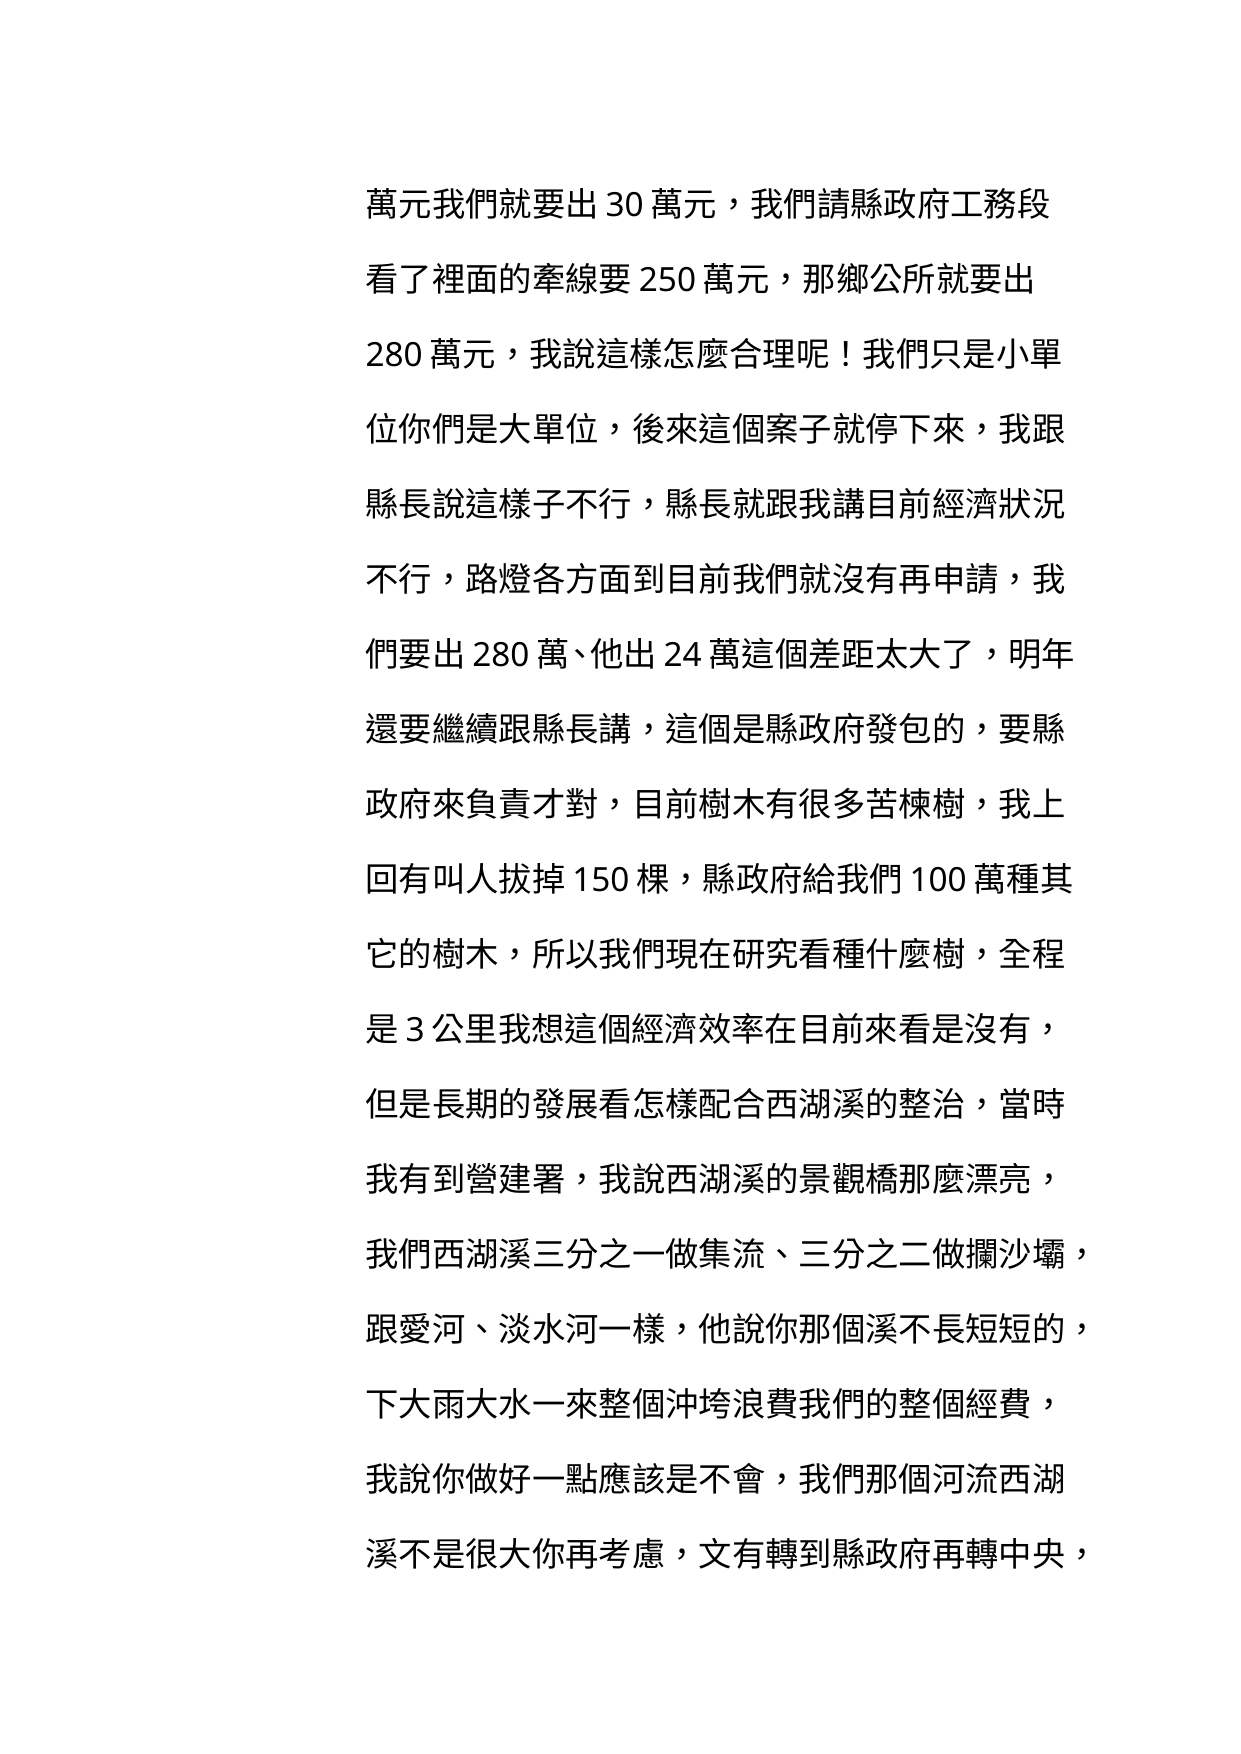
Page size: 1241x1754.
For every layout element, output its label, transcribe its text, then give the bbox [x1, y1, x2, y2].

text 李鄉長瑞廷：當時受颱風的影響橋沖斷了，沖斷兩次是屬於竹森村的橋，那時便道機車可以過，橋墩也是沖壞的，謝鄉長、代表會也有參與到縣政府去開會，課室主管、局、處長都在那邊，問我們鄉公所景觀橋整合後龍的西湖溪一直到我們銅鑼這一段，後龍也有一座景觀橋，後龍的景觀橋比較長、比較大，問我整個效率，只有機車過、人也不多，經過鄉親跟鄉公所開會，縣政府配合客屬文化園區、配合科學園區、配合這座西湖溪整個的環境，是不是來做個景觀橋，他說經費由我們縣政府在前瞻計畫總和的經費是2.4億，那個橋是7,000萬，還有1,750萬是做自行車步道，還有兩個小型公園，他說這樣子一來的話，能夠帶動我們地方的觀光，看到的過是晨跑、晚上散步的人也不多，還有一個點就是現在我跟縣政府爭取的路燈太暗了，我跟縣長爭取整個60盞，被削掉只剩30盞，現在沒有錢他補助我們這個燈頭，一個燈頭是8,000元，柱子我們鄉公所來做，一個柱子要1萬元我們就要出30萬元，我們請縣政府工務段看了裡面的牽線要250萬元，那鄉公所就要出280萬元，我說這樣怎麼合理呢！我們只是小單位你們是大單位，後來這個案子就停下來，我跟縣長說這樣子不行，縣長就跟我講目前經濟狀況不行，路燈各方面到目前我們就沒有再申請，我們要出280萬、他出24萬這個差距太大了，明年還要繼續跟縣長講，這個是縣政府發包的，要縣政府來負責才對，目前樹木有很多苦楝樹，我上回有叫人拔掉150棵，縣政府給我們100萬種其它的樹木，所以我們現在研究看種什麼樹，全程是3公里我想這個經濟效率在目前來看是沒有，但是長期的發展看怎樣配合西湖溪的整治，當時我有到營建署，我說西湖溪的景觀橋那麼漂亮，我們西湖溪三分之一做集流、三分之二做攔沙壩，跟愛河、淡水河一樣，他說你那個溪不長短短的，下大雨大水一來整個沖垮浪費我們的整個經費，我說你做好一點應該是不會，我們那個河流西湖溪不是很大你再考慮，文有轉到縣政府再轉中央，整個規劃當中繼續爭取到地方，以前的橋說實在的一台機車可以過而已，現在景觀橋目前看起來是晚上是蠻漂亮的，但是11月9號菊花節人會不會來看就不曉得，說真的我從來沒看過有遊覽車來，景觀晚上也沒有，因為我時常從那邊過，早上運動的、傍晚散步的人不多，將來看什麼情形，怎麼發展好不好。 [165, 164, 1075, 1589]
